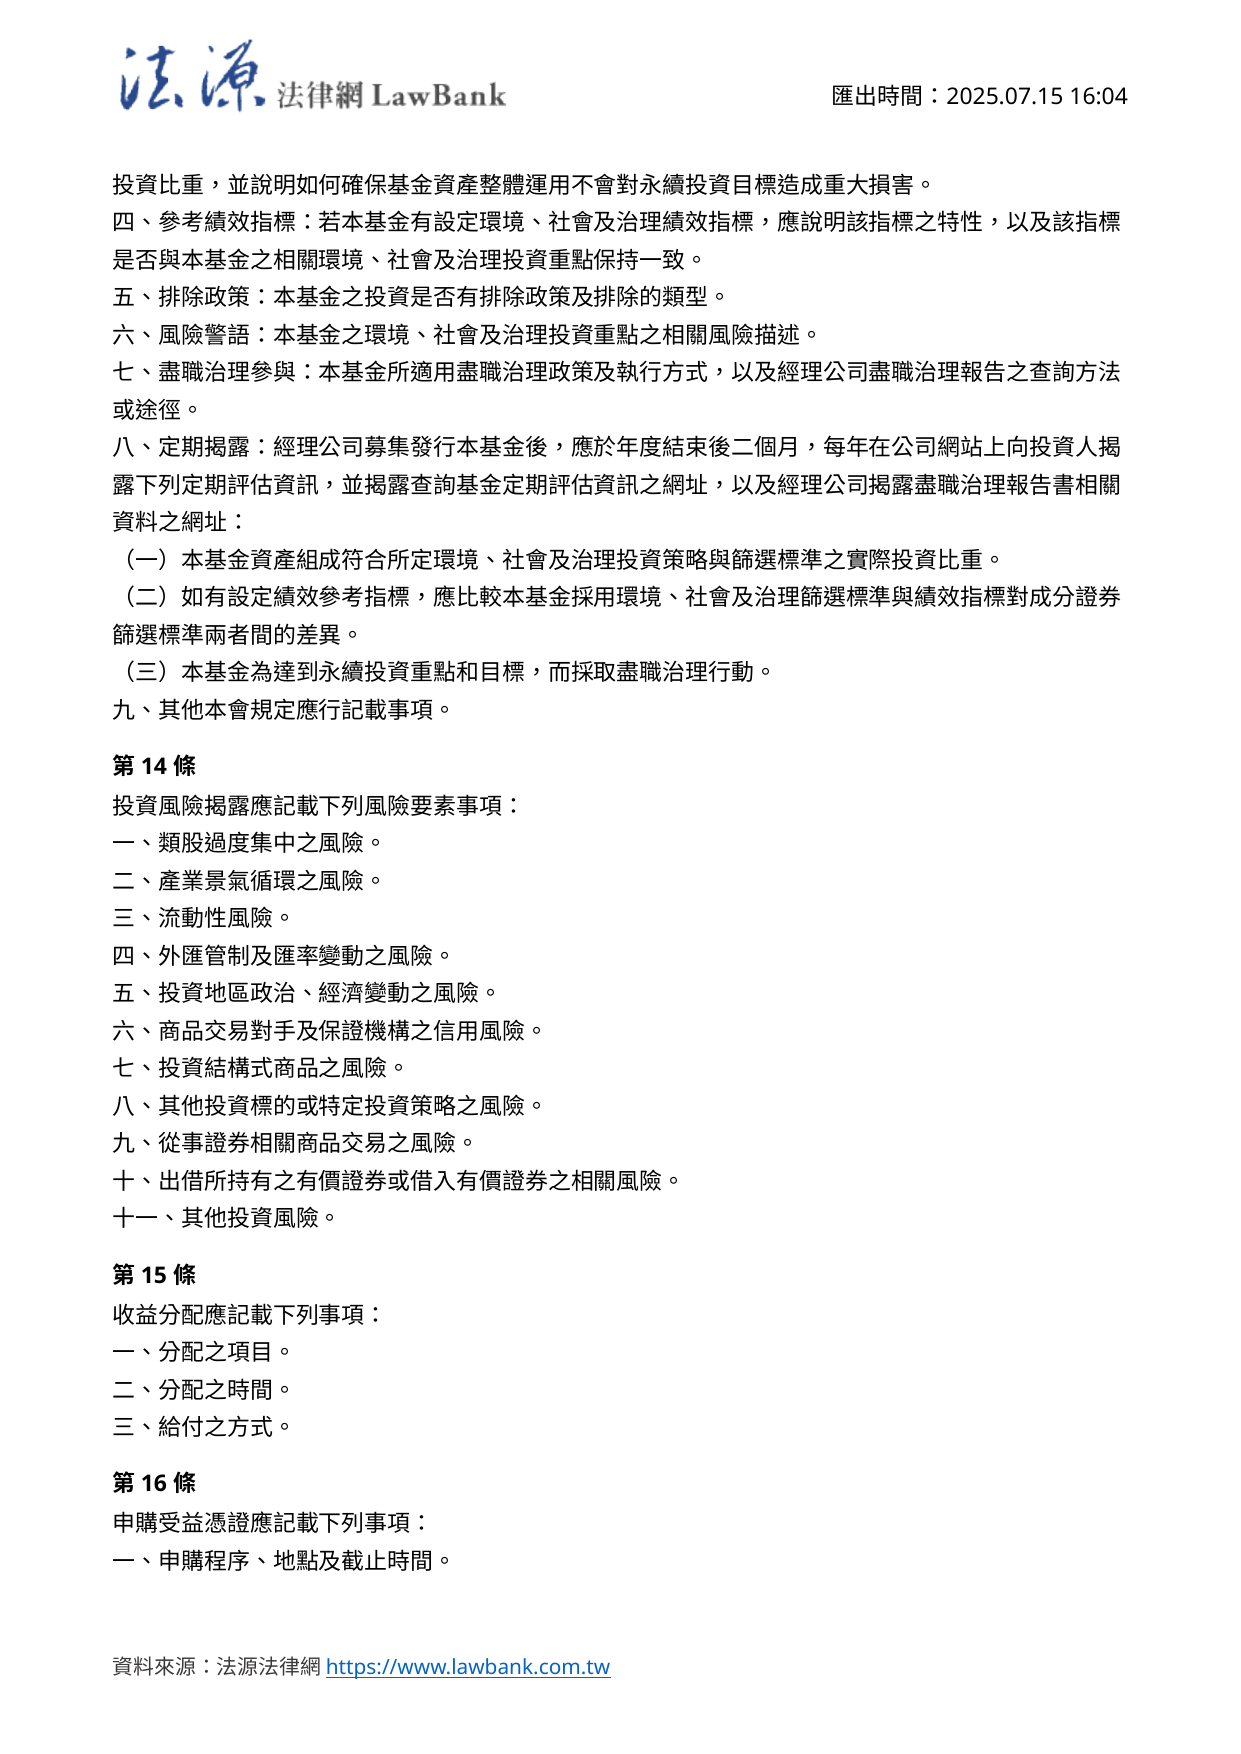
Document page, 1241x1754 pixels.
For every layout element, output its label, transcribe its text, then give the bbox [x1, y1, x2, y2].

text 三、流動性風險。 [112, 898, 1128, 936]
text 一、類股過度集中之風險。 [112, 823, 1128, 861]
text 四、參考績效指標：若本基金有設定環境、社會及治理績效指標，應說明該指標之特性，以及該指標是否與本基金之相關環境、社會及治理投資重點保持一致。 [112, 202, 1128, 277]
text 八、其他投資標的或特定投資策略之風險。 [112, 1086, 1128, 1123]
text 投資比重，並說明如何確保基金資產整體運用不會對永續投資目標造成重大損害。 [112, 164, 1128, 202]
text 九、其他本會規定應行記載事項。 [112, 689, 1128, 727]
text 第 14 條 [112, 746, 1128, 783]
text 四、外匯管制及匯率變動之風險。 [112, 936, 1128, 973]
text 六、風險警語：本基金之環境、社會及治理投資重點之相關風險描述。 [112, 314, 1128, 352]
text 十、出借所持有之有價證券或借入有價證券之相關風險。 [112, 1161, 1128, 1198]
text 九、從事證券相關商品交易之風險。 [112, 1123, 1128, 1161]
text 第 16 條 [112, 1463, 1128, 1501]
text 二、產業景氣循環之風險。 [112, 861, 1128, 898]
text （三）本基金為達到永續投資重點和目標，而採取盡職治理行動。 [112, 652, 1128, 689]
text 十一、其他投資風險。 [112, 1198, 1128, 1236]
text 申購受益憑證應記載下列事項： [112, 1503, 1128, 1541]
text （一）本基金資產組成符合所定環境、社會及治理投資策略與篩選標準之實際投資比重。 [112, 539, 1128, 577]
text 八、定期揭露：經理公司募集發行本基金後，應於年度結束後二個月，每年在公司網站上向投資人揭露下列定期評估資訊，並揭露查詢基金定期評估資訊之網址，以及經理公司揭露盡職治理報告書相關資料之網址： [112, 427, 1128, 539]
text 一、申購程序、地點及截止時間。 [112, 1541, 1128, 1578]
text 二、分配之時間。 [112, 1369, 1128, 1407]
text 六、商品交易對手及保證機構之信用風險。 [112, 1011, 1128, 1048]
text 三、給付之方式。 [112, 1407, 1128, 1444]
text 一、分配之項目。 [112, 1332, 1128, 1369]
text （二）如有設定績效參考指標，應比較本基金採用環境、社會及治理篩選標準與績效指標對成分證券篩選標準兩者間的差異。 [112, 577, 1128, 652]
text 五、排除政策：本基金之投資是否有排除政策及排除的類型。 [112, 277, 1128, 314]
text 五、投資地區政治、經濟變動之風險。 [112, 973, 1128, 1011]
picture [120, 39, 507, 116]
text 投資風險揭露應記載下列風險要素事項： [112, 786, 1128, 823]
text 七、盡職治理參與：本基金所適用盡職治理政策及執行方式，以及經理公司盡職治理報告之查詢方法或途徑。 [112, 352, 1128, 427]
text 收益分配應記載下列事項： [112, 1294, 1128, 1332]
text 七、投資結構式商品之風險。 [112, 1048, 1128, 1086]
text 第 15 條 [112, 1254, 1128, 1292]
